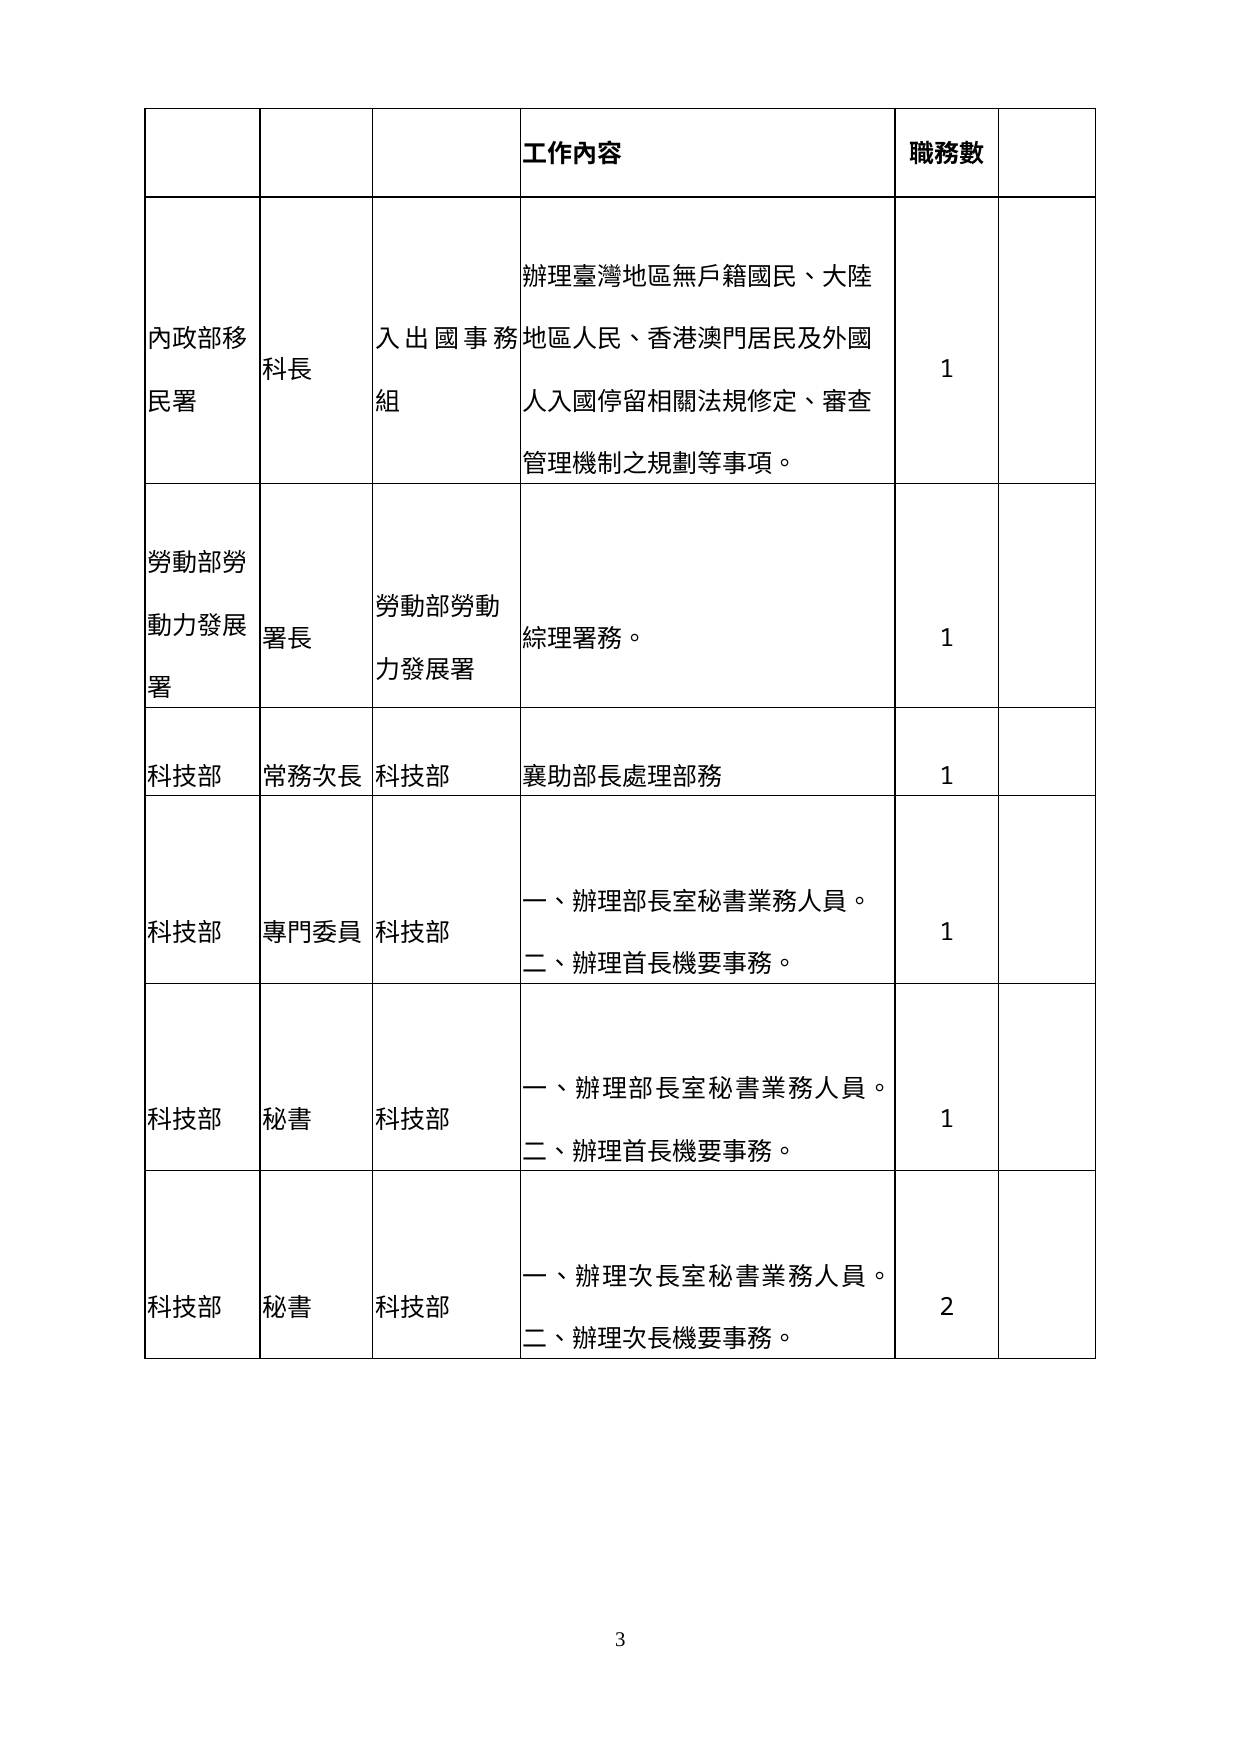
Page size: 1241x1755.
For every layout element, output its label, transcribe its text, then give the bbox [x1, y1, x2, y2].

table_cell [999, 708, 1095, 795]
table_cell [999, 198, 1095, 483]
table_cell 襄助部長處理部務 [521, 708, 894, 795]
table_cell [999, 984, 1095, 1170]
table_cell 署長 [261, 484, 372, 707]
table_cell 秘書 [261, 1171, 372, 1358]
table_cell 科技部 [146, 1171, 259, 1358]
table_cell [999, 484, 1095, 707]
table_cell 1 [896, 484, 998, 707]
table_cell 1 [896, 984, 998, 1170]
table_cell 科技部 [373, 708, 520, 795]
table_header 職務數 [896, 109, 998, 196]
table_cell 秘書 [261, 984, 372, 1170]
table_header [373, 109, 520, 196]
table_cell 科技部 [373, 984, 520, 1170]
table_cell [999, 1171, 1095, 1358]
table_cell 辦理臺灣地區無戶籍國民、大陸地區人民、香港澳門居民及外國人入國停留相關法規修定、審查管理機制之規劃等事項。 [521, 198, 894, 483]
table_cell 入出國事務組 [373, 198, 520, 483]
table_cell 綜理署務。 [521, 484, 894, 707]
table_cell 科技部 [146, 708, 259, 795]
table_header [146, 109, 259, 196]
table_cell [999, 796, 1095, 983]
table_cell 勞動部勞動力發展署 [146, 484, 259, 707]
table_cell 勞動部勞動力發展署 [373, 484, 520, 707]
table_cell 2 [896, 1171, 998, 1358]
table_header 工作內容 [521, 109, 894, 196]
table_cell 一、辦理次長室秘書業務人員。 二、辦理次長機要事務。 [521, 1171, 894, 1358]
table_cell 科技部 [373, 1171, 520, 1358]
table_cell 科長 [261, 198, 372, 483]
table_cell 一、辦理部長室秘書業務人員。 二、辦理首長機要事務。 [521, 796, 894, 983]
table_cell 專門委員 [261, 796, 372, 983]
table_cell 常務次長 [261, 708, 372, 795]
table_cell 內政部移民署 [146, 198, 259, 483]
table_cell 1 [896, 796, 998, 983]
table_cell 科技部 [146, 984, 259, 1170]
table_cell 科技部 [373, 796, 520, 983]
table_cell 1 [896, 198, 998, 483]
table_header [999, 109, 1095, 196]
table_cell 一、辦理部長室秘書業務人員。 二、辦理首長機要事務。 [521, 984, 894, 1170]
table_cell 科技部 [146, 796, 259, 983]
table_header [261, 109, 372, 196]
table_cell 1 [896, 708, 998, 795]
